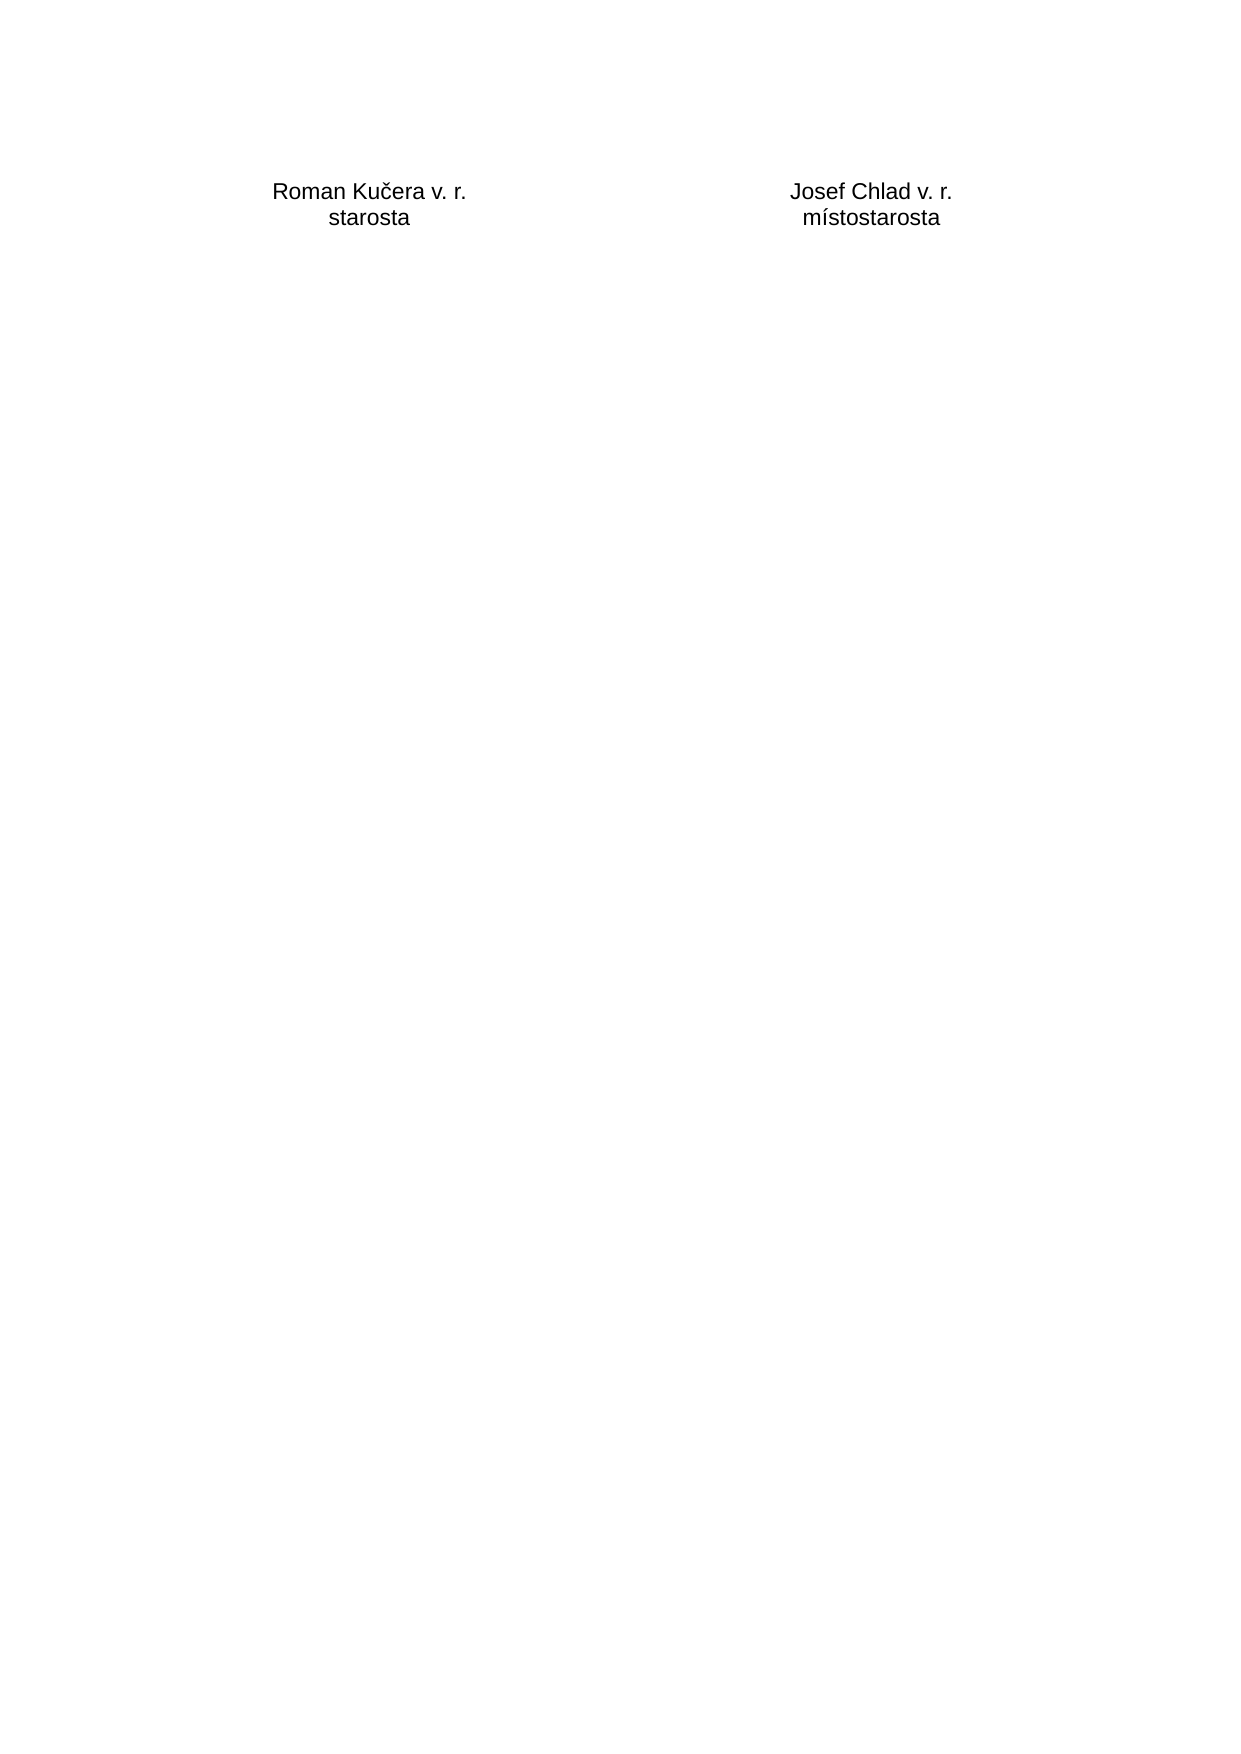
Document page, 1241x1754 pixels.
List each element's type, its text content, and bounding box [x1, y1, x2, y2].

table_cell [620, 236, 1122, 354]
table_cell [118, 236, 620, 354]
table_header Josef Chlad v. r. místostarosta [620, 118, 1122, 236]
table_header Roman Kučera v. r. starosta [118, 118, 620, 236]
